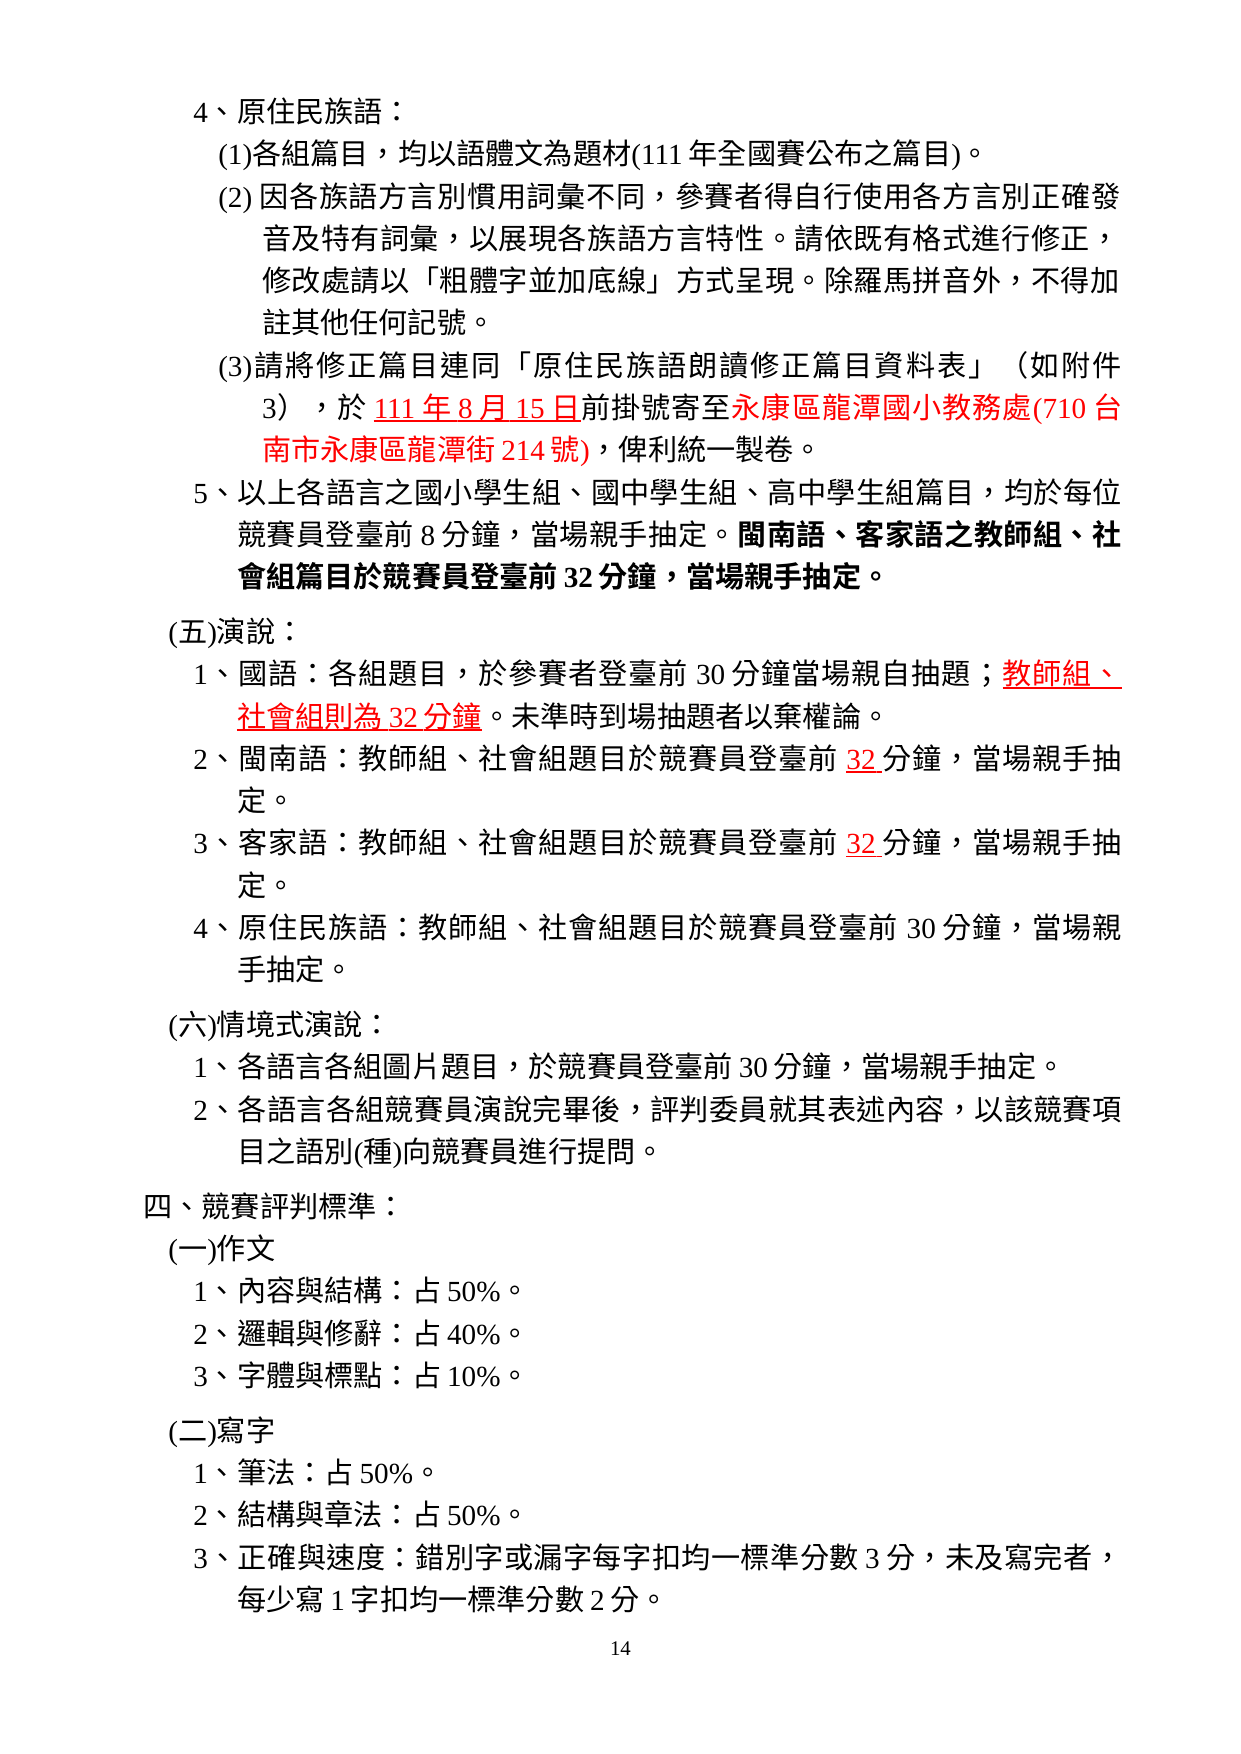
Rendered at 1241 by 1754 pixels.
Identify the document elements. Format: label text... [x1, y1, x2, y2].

text (二)寫字 [168, 1407, 1122, 1450]
text 3、字體與標點：占10%。 [193, 1353, 1122, 1395]
text 2、閩南語：教師組、社會組題目於競賽員登臺前32分鐘，當場親手抽定。 [193, 736, 1122, 820]
text 4、原住民族語：教師組、社會組題目於競賽員登臺前30分鐘，當場親手抽定。 [193, 905, 1122, 989]
text 3、正確與速度：錯別字或漏字每字扣均一標準分數3分，未及寫完者，每少寫1字扣均一標準分數2分。 [193, 1534, 1122, 1619]
text 2、各語言各組競賽員演說完畢後，評判委員就其表述內容，以該競賽項目之語別(種)向競賽員進行提問。 [193, 1086, 1122, 1171]
text 2、結構與章法：占50%。 [193, 1492, 1122, 1534]
text 3、客家語：教師組、社會組題目於競賽員登臺前32分鐘，當場親手抽定。 [193, 820, 1122, 905]
text 4、原住民族語： [193, 89, 1122, 131]
text (2) 因各族語方言別慣用詞彙不同，參賽者得自行使用各方言別正確發音及特有詞彙，以展現各族語方言特性。請依既有格式進行修正，修改處請以「粗體字並加底線」方式呈現。除羅馬拼音外，不得加註其他任何記號。 [218, 173, 1122, 342]
text (五)演說： [168, 609, 1122, 651]
text 1、各語言各組圖片題目，於競賽員登臺前30分鐘，當場親手抽定。 [193, 1044, 1122, 1086]
text 1、內容與結構：占50%。 [193, 1268, 1122, 1310]
text 1、國語：各組題目，於參賽者登臺前30分鐘當場親自抽題；教師組、社會組則為32分鐘。未準時到場抽題者以棄權論。 [193, 651, 1122, 736]
text 1、筆法：占50%。 [193, 1450, 1122, 1492]
text (一)作文 [168, 1226, 1122, 1268]
text (六)情境式演說： [168, 1002, 1122, 1044]
text (1)各組篇目，均以語體文為題材(111年全國賽公布之篇目)。 [218, 131, 1122, 173]
text 5、以上各語言之國小學生組、國中學生組、高中學生組篇目，均於每位競賽員登臺前8分鐘，當場親手抽定。閩南語、客家語之教師組、社會組篇目於競賽員登臺前32分鐘，當場親手抽定。 [193, 469, 1122, 596]
text (3)請將修正篇目連同「原住民族語朗讀修正篇目資料表」（如附件3），於111年8月15日前掛號寄至永康區龍潭國小教務處(710台南市永康區龍潭街214號)，俾利統一製卷。 [218, 342, 1122, 469]
text 四、競賽評判標準： [143, 1183, 1122, 1226]
text 2、邏輯與修辭：占40%。 [193, 1310, 1122, 1353]
